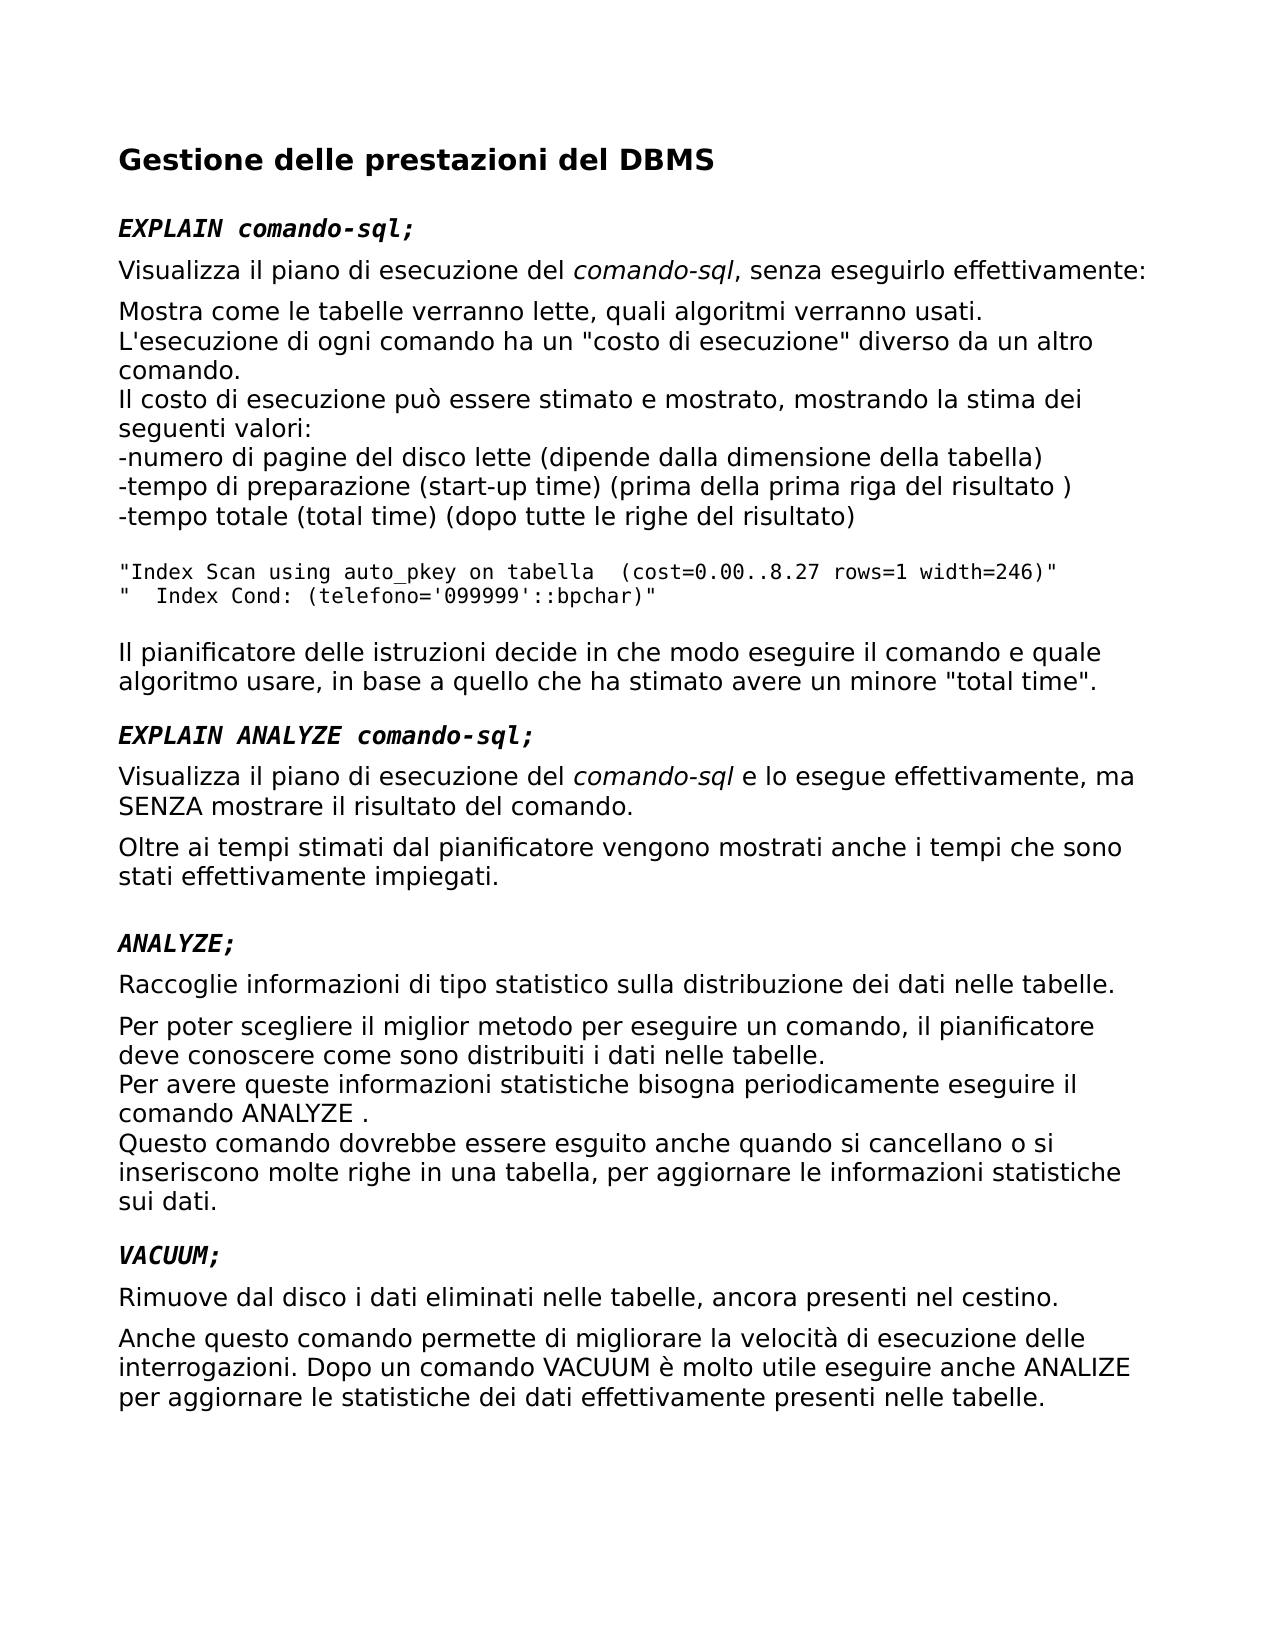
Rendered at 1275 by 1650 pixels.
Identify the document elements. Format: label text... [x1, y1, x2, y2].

text "Index Scan using auto_pkey on tabella (cost=0.00..8.27 rows=1 width=246)" [118, 560, 1157, 584]
text Visualizza il piano di esecuzione del comando-sql e lo esegue effettivamente, ma SENZA mostrare il risultato del comando. [118, 762, 1157, 821]
subtitle EXPLAIN ANALYZE comando-sql; [118, 721, 1157, 750]
text Anche questo comando permette di migliorare la velocità di esecuzione delle interrogazioni. Dopo un comando VACUUM è molto utile eseguire anche ANALIZE per aggiornare le statistiche dei dati effettivamente presenti nelle tabelle. [118, 1324, 1157, 1412]
text Il costo di esecuzione può essere stimato e mostrato, mostrando la stima dei seguenti valori: [118, 385, 1157, 443]
text Il pianificatore delle istruzioni decide in che modo eseguire il comando e quale algoritmo usare, in base a quello che ha stimato avere un minore "total time". [118, 638, 1157, 696]
text Mostra come le tabelle verranno lette, quali algoritmi verranno usati. [118, 298, 1157, 327]
text Raccoglie informazioni di tipo statistico sulla distribuzione dei dati nelle tabelle. [118, 971, 1157, 1000]
text Oltre ai tempi stimati dal pianificatore vengono mostrati anche i tempi che sono stati effettivamente impiegati. [118, 833, 1157, 892]
text Rimuove dal disco i dati eliminati nelle tabelle, ancora presenti nel cestino. [118, 1283, 1157, 1312]
text L'esecuzione di ogni comando ha un "costo di esecuzione" diverso da un altro comando. [118, 327, 1157, 385]
text Visualizza il piano di esecuzione del comando-sql, senza eseguirlo effettivamente: [118, 256, 1157, 285]
subtitle VACUUM; [118, 1241, 1157, 1270]
text -numero di pagine del disco lette (dipende dalla dimensione della tabella) [118, 443, 1157, 473]
subtitle EXPLAIN comando-sql; [118, 214, 1157, 243]
text Per avere queste informazioni statistiche bisogna periodicamente eseguire il comando ANALYZE . [118, 1071, 1157, 1129]
text -tempo totale (total time) (dopo tutte le righe del risultato) [118, 502, 1157, 531]
text Per poter scegliere il miglior metodo per eseguire un comando, il pianificatore deve conoscere come sono distribuiti i dati nelle tabelle. [118, 1012, 1157, 1071]
text " Index Cond: (telefono='099999'::bpchar)" [118, 584, 1157, 609]
text -tempo di preparazione (start-up time) (prima della prima riga del risultato ) [118, 473, 1157, 502]
subtitle ANALYZE; [118, 929, 1157, 958]
subtitle Gestione delle prestazioni del DBMS [118, 143, 1157, 177]
text Questo comando dovrebbe essere esguito anche quando si cancellano o si inseriscono molte righe in una tabella, per aggiornare le informazioni statistiche sui dati. [118, 1129, 1157, 1216]
